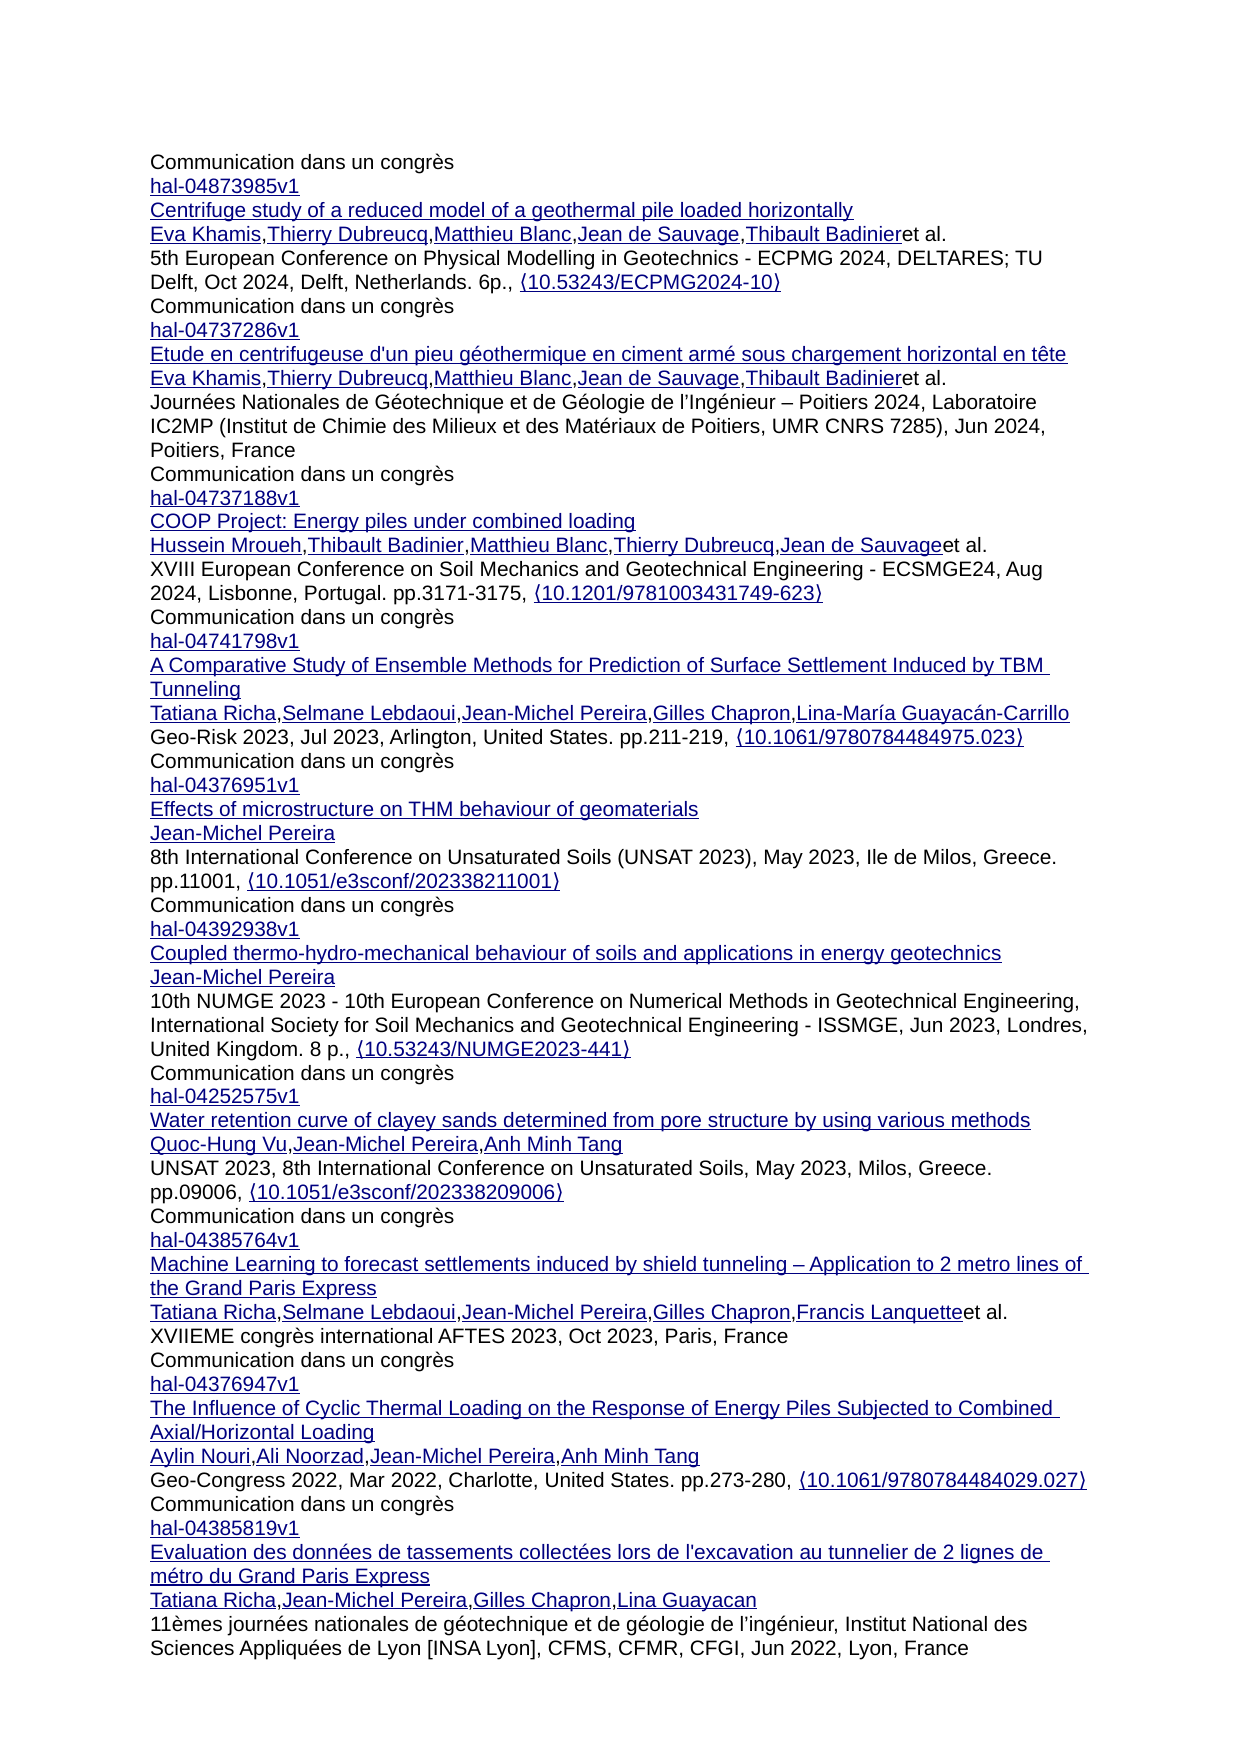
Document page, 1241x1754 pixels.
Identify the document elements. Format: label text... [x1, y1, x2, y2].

table_cell Effects of microstructure on THM behaviour of geomaterials Jean-Michel Pereira 8th International Conference on Unsaturated Soils (UNSAT 2023), May 2023, Ile de Milos, Greece. pp.11001, ⟨10.1051/e3sconf/202338211001⟩ Communication dans un congrès hal-04392938v1 [150, 797, 1090, 941]
table_cell Machine Learning to forecast settlements induced by shield tunneling – Application to 2 metro lines of the Grand Paris Express Tatiana Richa,Selmane Lebdaoui,Jean-Michel Pereira,Gilles Chapron,Francis Lanquetteet al. XVIIEME congrès international AFTES 2023, Oct 2023, Paris, France Communication dans un congrès hal-04376947v1 [150, 1252, 1090, 1396]
table_cell The Influence of Cyclic Thermal Loading on the Response of Energy Piles Subjected to Combined Axial/Horizontal Loading Aylin Nouri,Ali Noorzad,Jean-Michel Pereira,Anh Minh Tang Geo-Congress 2022, Mar 2022, Charlotte, United States. pp.273-280, ⟨10.1061/9780784484029.027⟩ Communication dans un congrès hal-04385819v1 [150, 1396, 1090, 1539]
table_cell Evaluation des données de tassements collectées lors de l'excavation au tunnelier de 2 lignes de métro du Grand Paris Express Tatiana Richa,Jean-Michel Pereira,Gilles Chapron,Lina Guayacan 11èmes journées nationales de géotechnique et de géologie de l’ingénieur, Institut National des Sciences Appliquées de Lyon [INSA Lyon], CFMS, CFMR, CFGI, Jun 2022, Lyon, France [150, 1540, 1090, 1659]
table_cell Etude en centrifugeuse d'un pieu géothermique en ciment armé sous chargement horizontal en tête Eva Khamis,Thierry Dubreucq,Matthieu Blanc,Jean de Sauvage,Thibault Badinieret al. Journées Nationales de Géotechnique et de Géologie de l’Ingénieur – Poitiers 2024, Laboratoire IC2MP (Institut de Chimie des Milieux et des Matériaux de Poitiers, UMR CNRS 7285), Jun 2024, Poitiers, France Communication dans un congrès hal-04737188v1 [150, 342, 1090, 509]
table_cell Water retention curve of clayey sands determined from pore structure by using various methods Quoc-Hung Vu,Jean-Michel Pereira,Anh Minh Tang UNSAT 2023, 8th International Conference on Unsaturated Soils, May 2023, Milos, Greece. pp.09006, ⟨10.1051/e3sconf/202338209006⟩ Communication dans un congrès hal-04385764v1 [150, 1108, 1090, 1252]
table_cell Coupled thermo-hydro-mechanical behaviour of soils and applications in energy geotechnics Jean-Michel Pereira 10th NUMGE 2023 - 10th European Conference on Numerical Methods in Geotechnical Engineering, International Society for Soil Mechanics and Geotechnical Engineering - ISSMGE, Jun 2023, Londres, United Kingdom. 8 p., ⟨10.53243/NUMGE2023-441⟩ Communication dans un congrès hal-04252575v1 [150, 941, 1090, 1108]
table_cell Centrifuge study of a reduced model of a geothermal pile loaded horizontally Eva Khamis,Thierry Dubreucq,Matthieu Blanc,Jean de Sauvage,Thibault Badinieret al. 5th European Conference on Physical Modelling in Geotechnics - ECPMG 2024, DELTARES; TU Delft, Oct 2024, Delft, Netherlands. 6p., ⟨10.53243/ECPMG2024-10⟩ Communication dans un congrès hal-04737286v1 [150, 198, 1090, 342]
table_cell COOP Project: Energy piles under combined loading Hussein Mroueh,Thibault Badinier,Matthieu Blanc,Thierry Dubreucq,Jean de Sauvageet al. XVIII European Conference on Soil Mechanics and Geotechnical Engineering - ECSMGE24, Aug 2024, Lisbonne, Portugal. pp.3171-3175, ⟨10.1201/9781003431749-623⟩ Communication dans un congrès hal-04741798v1 [150, 509, 1090, 653]
table_cell A Comparative Study of Ensemble Methods for Prediction of Surface Settlement Induced by TBM Tunneling Tatiana Richa,Selmane Lebdaoui,Jean-Michel Pereira,Gilles Chapron,Lina-María Guayacán-Carrillo Geo-Risk 2023, Jul 2023, Arlington, United States. pp.211-219, ⟨10.1061/9780784484975.023⟩ Communication dans un congrès hal-04376951v1 [150, 653, 1090, 797]
table_cell Communication dans un congrès hal-04873985v1 [150, 150, 1090, 198]
